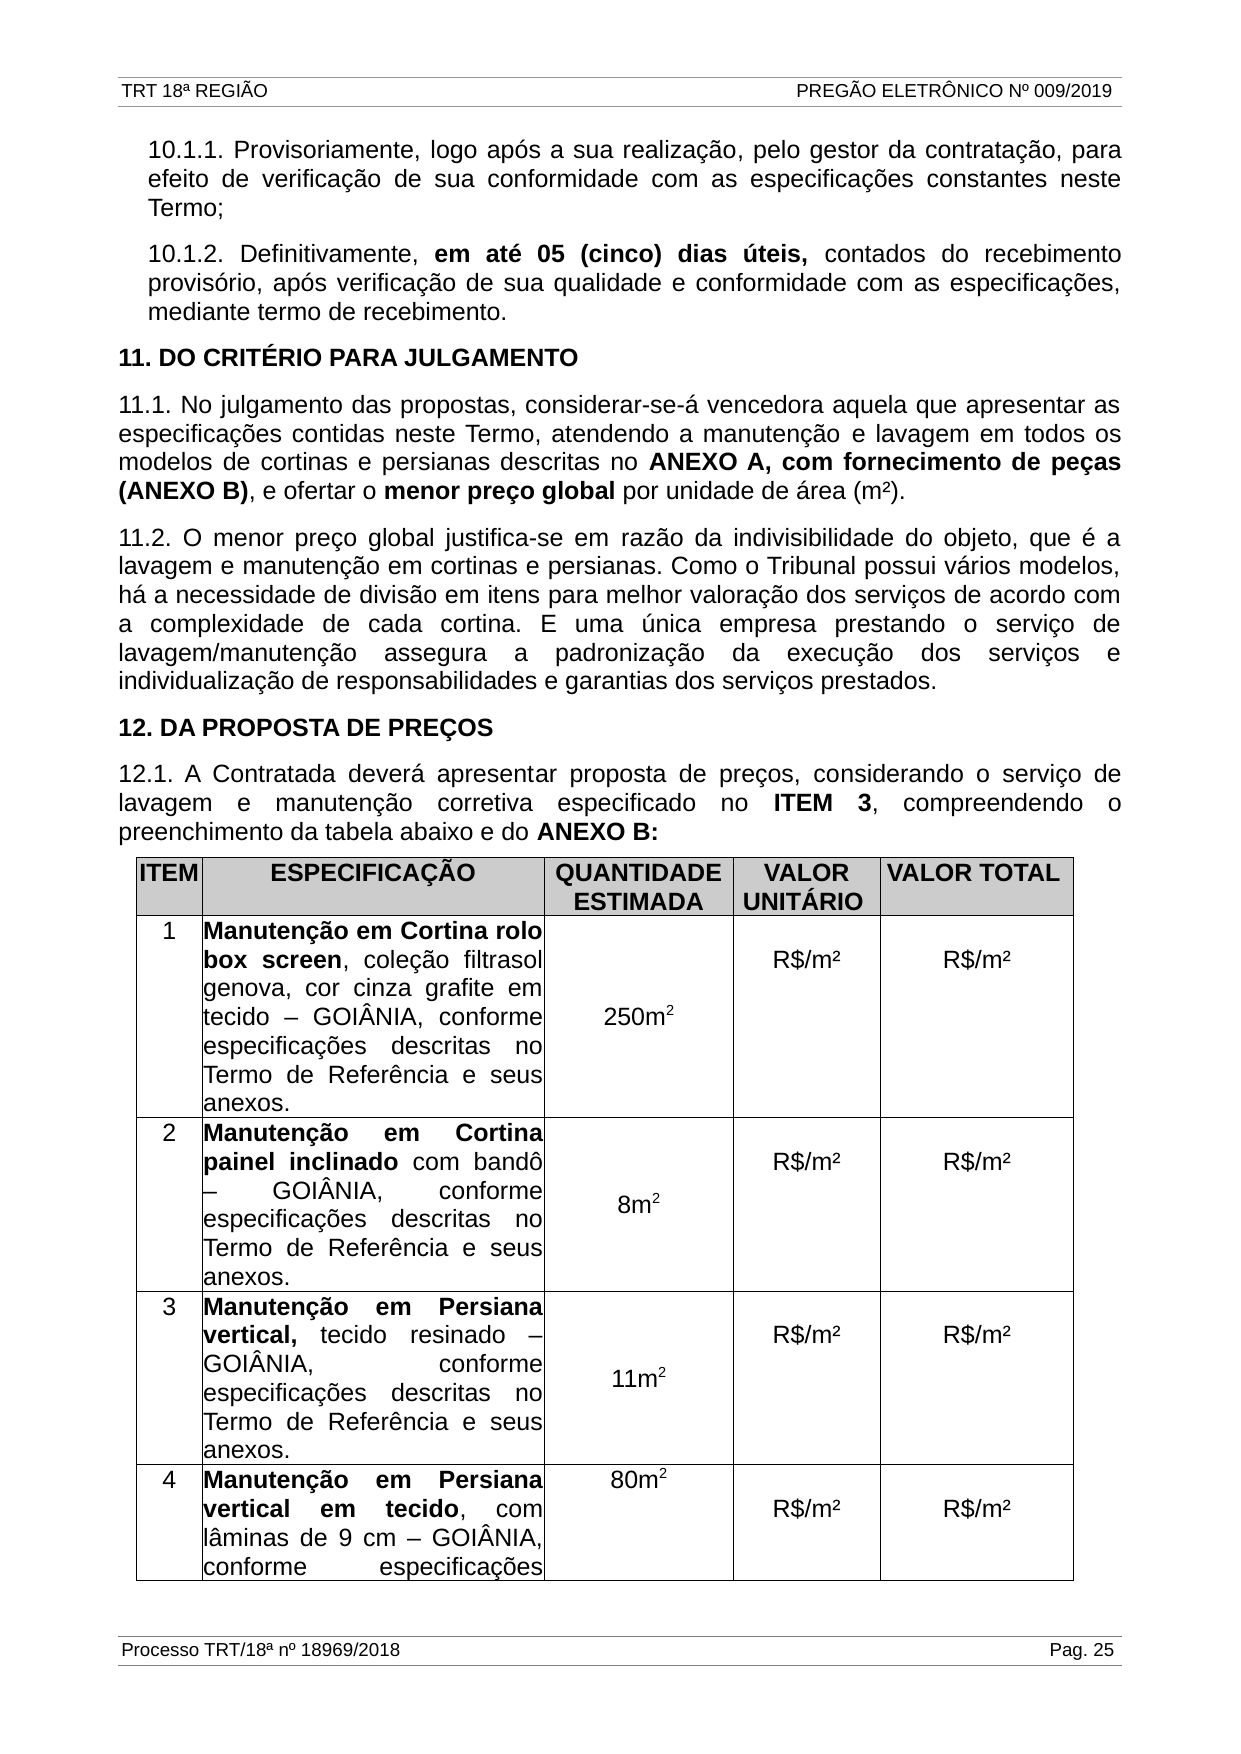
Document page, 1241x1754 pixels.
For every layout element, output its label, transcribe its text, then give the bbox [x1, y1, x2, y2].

table_cell Manutenção em Persiana vertical, tecido resinado – GOIÂNIA, conforme especificações descritas no Termo de Referência e seus anexos. [203, 1292, 544, 1464]
table_cell 80m2 [545, 1465, 733, 1580]
table_cell R$/m² [734, 1292, 880, 1464]
table_cell 2 [137, 1118, 202, 1291]
table_header ESPECIFICAÇÃO [203, 858, 544, 915]
table_cell Manutenção em Cortina rolo box screen, coleção filtrasol genova, cor cinza grafite em tecido – GOIÂNIA, conforme especificações descritas no Termo de Referência e seus anexos. [203, 916, 544, 1117]
table_header QUANTIDADE ESTIMADA [545, 858, 733, 915]
text 11.2. O menor preço global justifica-se em razão da indivisibilidade do objeto, que é a lavagem e manutenção em cortinas e persianas. Como o Tribunal possui vários modelos, há a necessidade de divisão em itens para melhor valoração dos serviços de acordo com a complexidade de cada cortina. E uma única empresa prestando o serviço de lavagem/manutenção assegura a padronização da execução dos serviços e individualização de responsabilidades e garantias dos serviços prestados. [118, 523, 1122, 695]
table_cell R$/m² [734, 916, 880, 1117]
table_cell R$/m² [734, 1118, 880, 1291]
table_cell R$/m² [881, 1292, 1073, 1464]
table_cell R$/m² [881, 916, 1073, 1117]
table_header VALOR UNITÁRIO [734, 858, 880, 915]
text 11.1. No julgamento das propostas, considerar-se-á vencedora aquela que apresentar as especificações contidas neste Termo, atendendo a manutenção e lavagem em todos os modelos de cortinas e persianas descritas no ANEXO A, com fornecimento de peças (ANEXO B), e ofertar o menor preço global por unidade de área (m²). [118, 390, 1122, 505]
text 10.1.1. Provisoriamente, logo após a sua realização, pelo gestor da contratação, para efeito de verificação de sua conformidade com as especificações constantes neste Termo; [148, 136, 1122, 222]
text 12.1. A Contratada deverá apresentar proposta de preços, considerando o serviço de lavagem e manutenção corretiva especificado no ITEM 3, compreendendo o preenchimento da tabela abaixo e do ANEXO B: [118, 759, 1122, 846]
table_cell 1 [137, 916, 202, 1117]
text 10.1.2. Definitivamente, em até 05 (cinco) dias úteis, contados do recebimento provisório, após verificação de sua qualidade e conformidade com as especificações, mediante termo de recebimento. [148, 239, 1122, 326]
table_cell R$/m² [734, 1465, 880, 1580]
text 11. DO CRITÉRIO PARA JULGAMENTO [118, 343, 1122, 372]
table_cell 8m2 [545, 1118, 733, 1291]
table_cell Manutenção em Cortina painel inclinado com bandô – GOIÂNIA, conforme especificações descritas no Termo de Referência e seus anexos. [203, 1118, 544, 1291]
table_cell Manutenção em Persiana vertical em tecido, com lâminas de 9 cm – GOIÂNIA, conforme especificações [203, 1465, 544, 1580]
table_cell 11m2 [545, 1292, 733, 1464]
table_cell 4 [137, 1465, 202, 1580]
table_cell 250m2 [545, 916, 733, 1117]
table_header VALOR TOTAL [881, 858, 1073, 915]
table_cell 3 [137, 1292, 202, 1464]
table_header ITEM [137, 858, 202, 915]
table_cell R$/m² [881, 1118, 1073, 1291]
text 12. DA PROPOSTA DE PREÇOS [118, 713, 1122, 742]
table_cell R$/m² [881, 1465, 1073, 1580]
